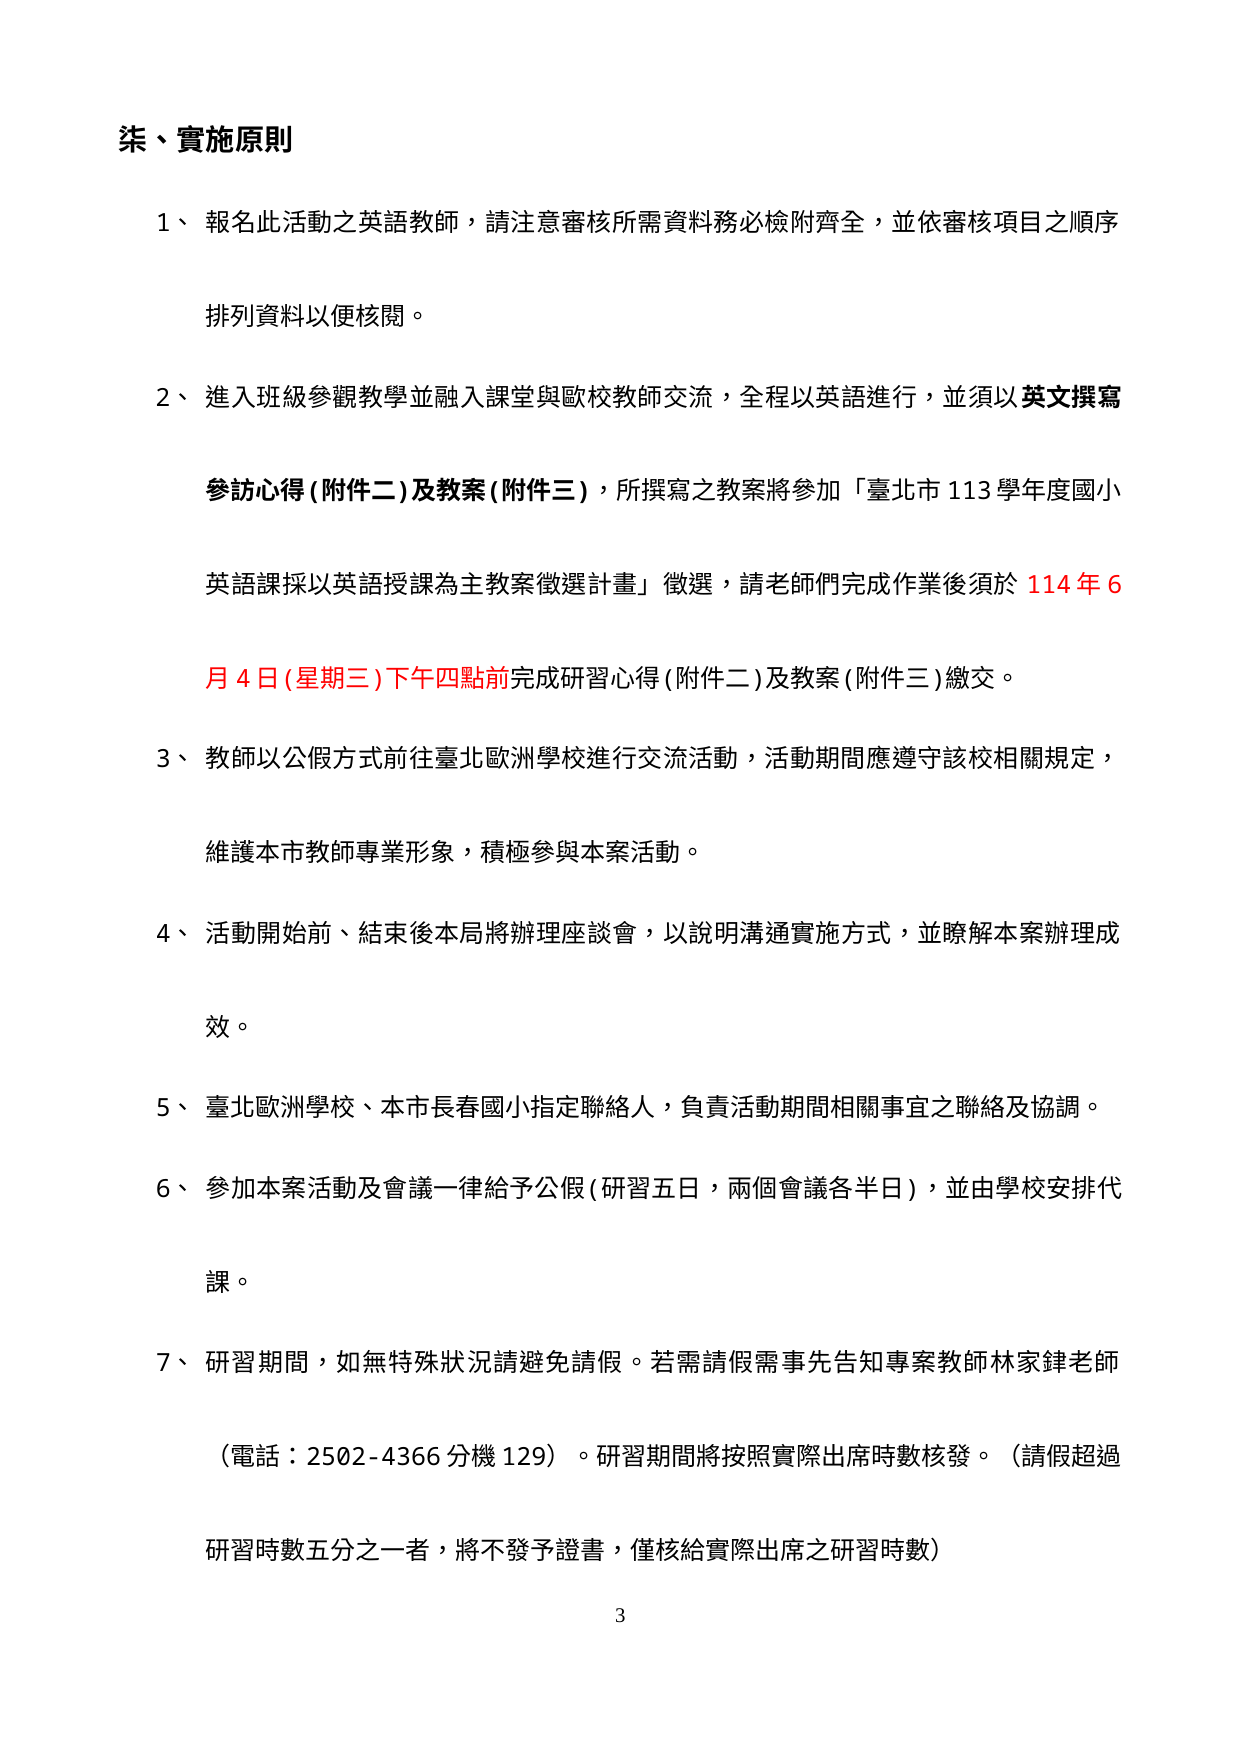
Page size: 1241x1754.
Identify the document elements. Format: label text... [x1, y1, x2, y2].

list 參加本案活動及會議一律給予公假(研習五日，兩個會議各半日)，並由學校安排代課。 [156, 1145, 1122, 1301]
list 活動開始前、結束後本局將辦理座談會，以說明溝通實施方式，並瞭解本案辦理成效。 [156, 890, 1122, 1046]
text 柒、實施原則 [118, 96, 1122, 158]
list 研習期間，如無特殊狀況請避免請假。若需請假需事先告知專案教師林家銉老師（電話：2502-4366分機129）。研習期間將按照實際出席時數核發。（請假超過研習時數五分之一者，將不發予證書，僅核給實際出席之研習時數） [156, 1319, 1122, 1569]
list 教師以公假方式前往臺北歐洲學校進行交流活動，活動期間應遵守該校相關規定，維護本市教師專業形象，積極參與本案活動。 [156, 715, 1122, 872]
list 進入班級參觀教學並融入課堂與歐校教師交流，全程以英語進行，並須以英文撰寫參訪心得(附件二)及教案(附件三)，所撰寫之教案將參加「臺北市113學年度國小英語課採以英語授課為主教案徵選計畫」徵選，請老師們完成作業後須於114年6月4日(星期三)下午四點前完成研習心得(附件二)及教案(附件三)繳交。 [156, 353, 1122, 697]
list 報名此活動之英語教師，請注意審核所需資料務必檢附齊全，並依審核項目之順序排列資料以便核閱。 [156, 179, 1122, 335]
list 臺北歐洲學校、本市長春國小指定聯絡人，負責活動期間相關事宜之聯絡及協調。 [156, 1064, 1122, 1127]
